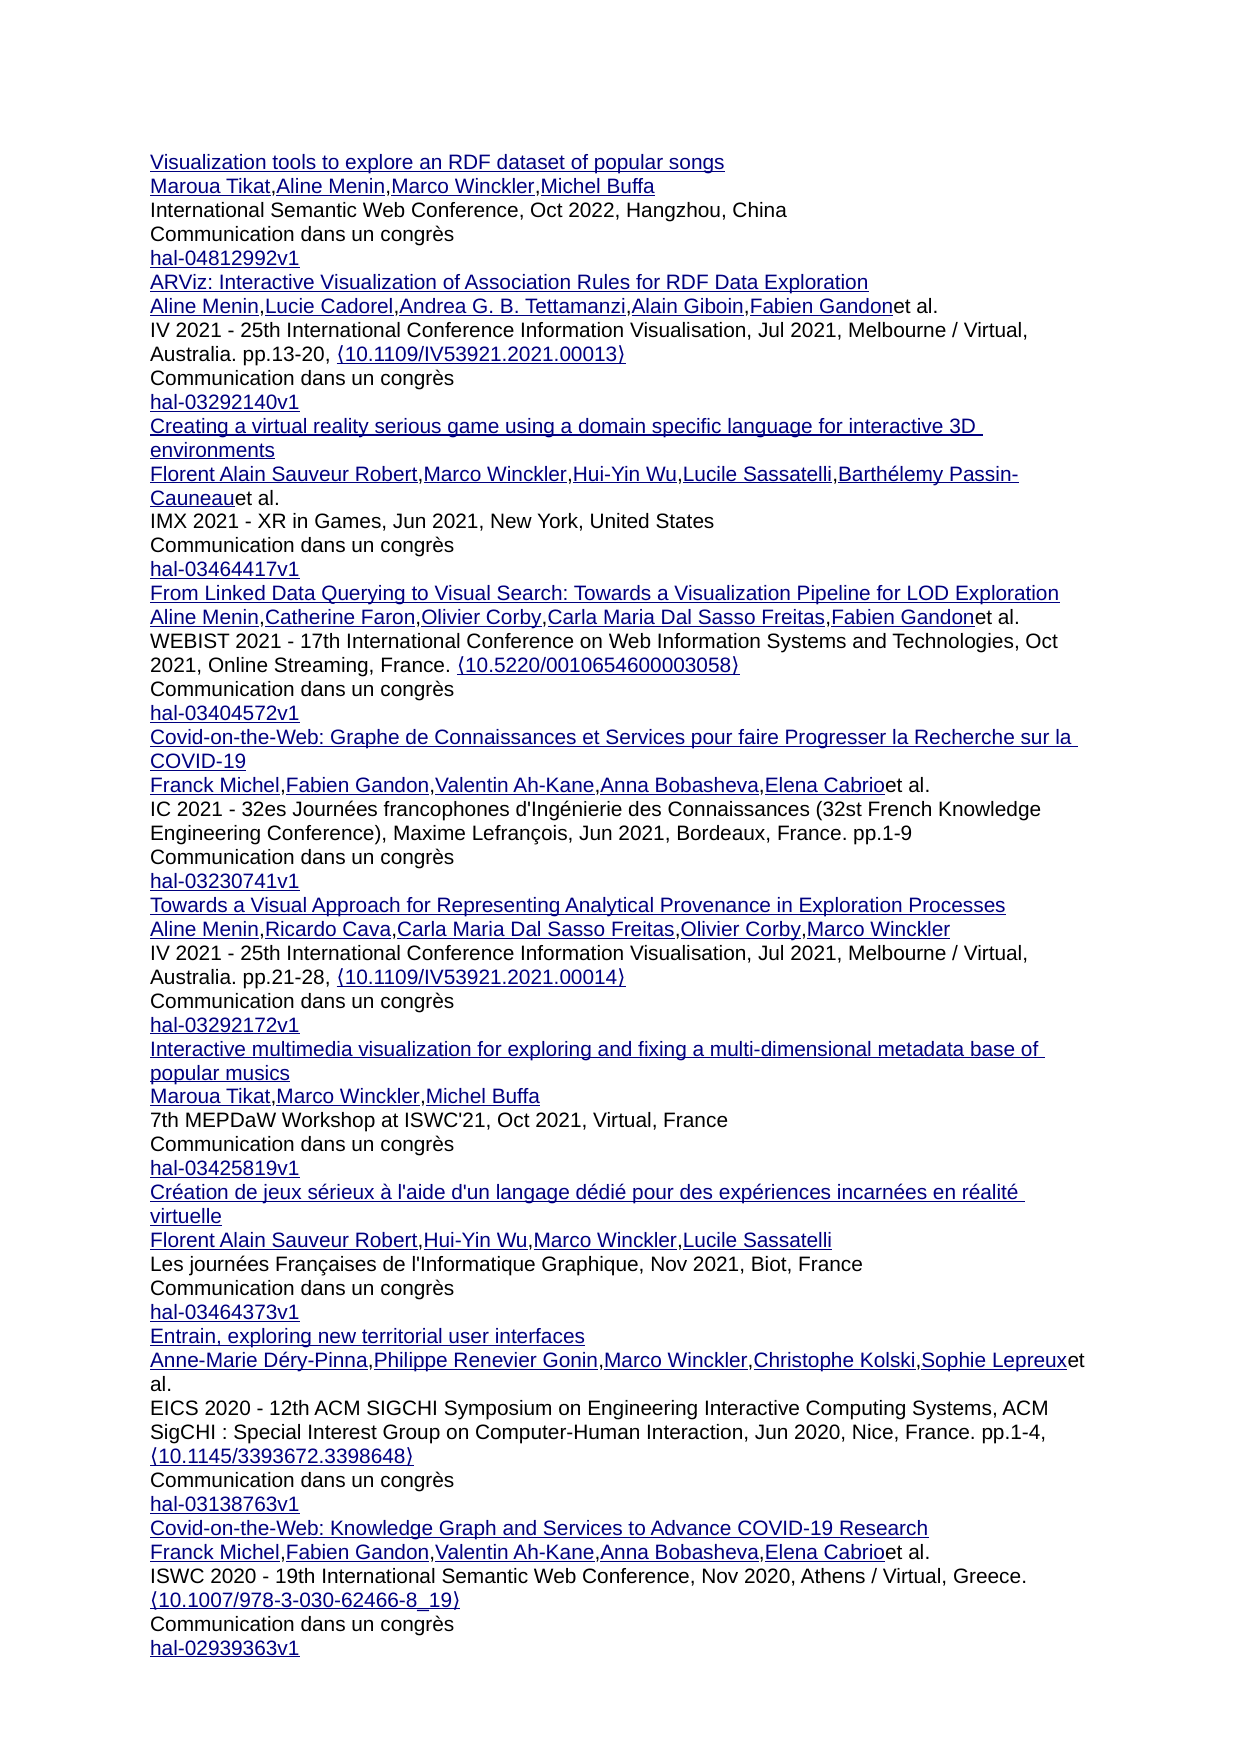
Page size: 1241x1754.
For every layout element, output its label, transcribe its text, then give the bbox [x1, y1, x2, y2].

table_cell Entrain, exploring new territorial user interfaces Anne-Marie Déry-Pinna,Philippe Renevier Gonin,Marco Winckler,Christophe Kolski,Sophie Lepreuxet al. EICS 2020 - 12th ACM SIGCHI Symposium on Engineering Interactive Computing Systems, ACM SigCHI : Special Interest Group on Computer-Human Interaction, Jun 2020, Nice, France. pp.1-4, ⟨10.1145/3393672.3398648⟩ Communication dans un congrès hal-03138763v1 [150, 1324, 1090, 1516]
table_cell Towards a Visual Approach for Representing Analytical Provenance in Exploration Processes Aline Menin,Ricardo Cava,Carla Maria Dal Sasso Freitas,Olivier Corby,Marco Winckler IV 2021 - 25th International Conference Information Visualisation, Jul 2021, Melbourne / Virtual, Australia. pp.21-28, ⟨10.1109/IV53921.2021.00014⟩ Communication dans un congrès hal-03292172v1 [150, 893, 1090, 1036]
table_cell Interactive multimedia visualization for exploring and fixing a multi-dimensional metadata base of popular musics Maroua Tikat,Marco Winckler,Michel Buffa 7th MEPDaW Workshop at ISWC'21, Oct 2021, Virtual, France Communication dans un congrès hal-03425819v1 [150, 1036, 1090, 1180]
table_cell Covid-on-the-Web: Knowledge Graph and Services to Advance COVID-19 Research Franck Michel,Fabien Gandon,Valentin Ah-Kane,Anna Bobasheva,Elena Cabrioet al. ISWC 2020 - 19th International Semantic Web Conference, Nov 2020, Athens / Virtual, Greece. ⟨10.1007/978-3-030-62466-8_19⟩ Communication dans un congrès hal-02939363v1 [150, 1516, 1090, 1659]
table_cell From Linked Data Querying to Visual Search: Towards a Visualization Pipeline for LOD Exploration Aline Menin,Catherine Faron,Olivier Corby,Carla Maria Dal Sasso Freitas,Fabien Gandonet al. WEBIST 2021 - 17th International Conference on Web Information Systems and Technologies, Oct 2021, Online Streaming, France. ⟨10.5220/0010654600003058⟩ Communication dans un congrès hal-03404572v1 [150, 581, 1090, 725]
table_cell Création de jeux sérieux à l'aide d'un langage dédié pour des expériences incarnées en réalité virtuelle Florent Alain Sauveur Robert,Hui-Yin Wu,Marco Winckler,Lucile Sassatelli Les journées Françaises de l'Informatique Graphique, Nov 2021, Biot, France Communication dans un congrès hal-03464373v1 [150, 1180, 1090, 1324]
table_cell Visualization tools to explore an RDF dataset of popular songs Maroua Tikat,Aline Menin,Marco Winckler,Michel Buffa International Semantic Web Conference, Oct 2022, Hangzhou, China Communication dans un congrès hal-04812992v1 [150, 150, 1090, 270]
table_cell ARViz: Interactive Visualization of Association Rules for RDF Data Exploration Aline Menin,Lucie Cadorel,Andrea G. B. Tettamanzi,Alain Giboin,Fabien Gandonet al. IV 2021 - 25th International Conference Information Visualisation, Jul 2021, Melbourne / Virtual, Australia. pp.13-20, ⟨10.1109/IV53921.2021.00013⟩ Communication dans un congrès hal-03292140v1 [150, 270, 1090, 413]
table_cell Covid-on-the-Web: Graphe de Connaissances et Services pour faire Progresser la Recherche sur la COVID-19 Franck Michel,Fabien Gandon,Valentin Ah-Kane,Anna Bobasheva,Elena Cabrioet al. IC 2021 - 32es Journées francophones d'Ingénierie des Connaissances (32st French Knowledge Engineering Conference), Maxime Lefrançois, Jun 2021, Bordeaux, France. pp.1-9 Communication dans un congrès hal-03230741v1 [150, 725, 1090, 893]
table_cell Creating a virtual reality serious game using a domain specific language for interactive 3D environments Florent Alain Sauveur Robert,Marco Winckler,Hui-Yin Wu,Lucile Sassatelli,Barthélemy Passin-Cauneauet al. IMX 2021 - XR in Games, Jun 2021, New York, United States Communication dans un congrès hal-03464417v1 [150, 414, 1090, 581]
